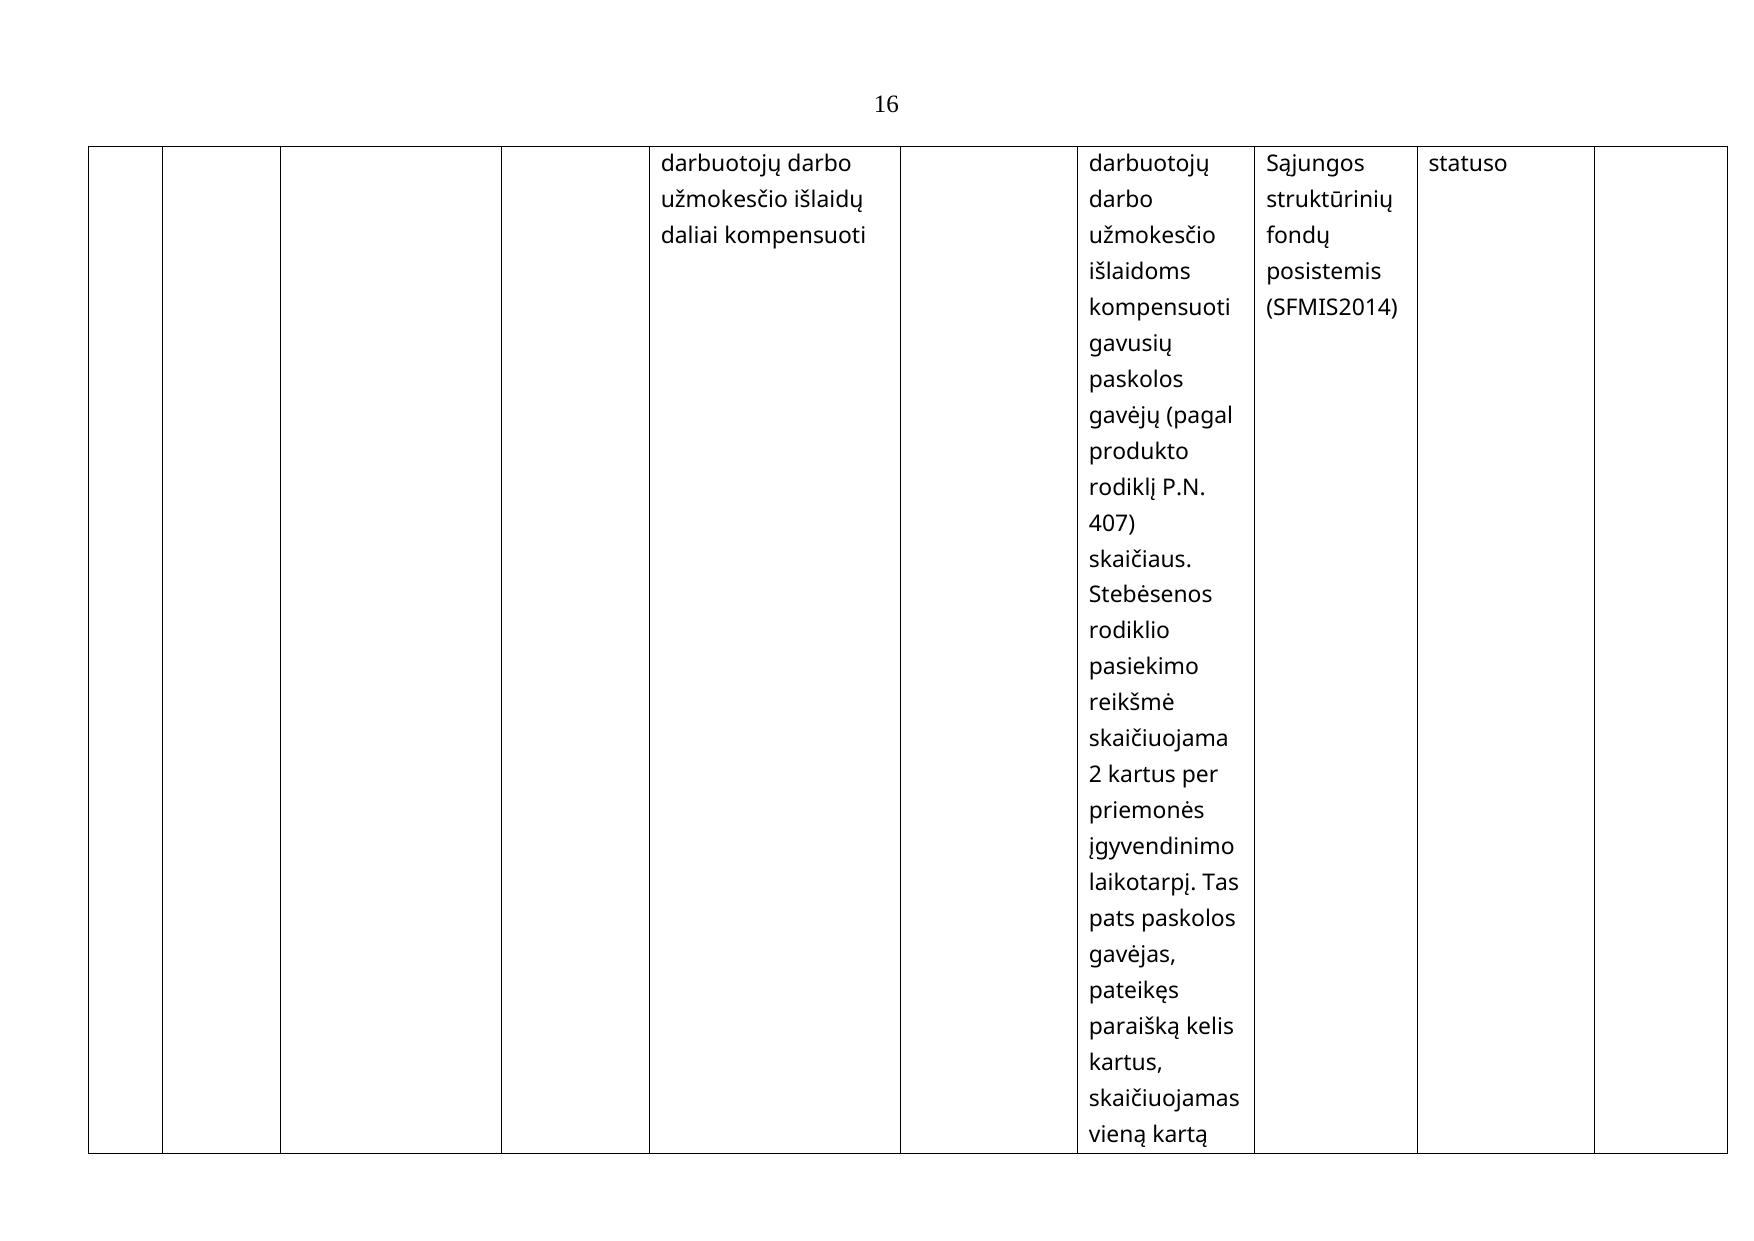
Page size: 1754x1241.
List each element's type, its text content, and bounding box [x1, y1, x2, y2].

table_cell darbuotojų darbo užmokesčio išlaidoms kompensuoti gavusių paskolos gavėjų (pagal produkto rodiklį P.N. 407) skaičiaus. Stebėsenos rodiklio pasiekimo reikšmė skaičiuojama 2 kartus per priemonės įgyvendinimo laikotarpį. Tas pats paskolos gavėjas, pateikęs paraišką kelis kartus, skaičiuojamas vieną kartą [1078, 147, 1254, 1153]
table_cell [502, 147, 649, 1153]
table_cell [901, 147, 1077, 1153]
table_cell Sąjungos struktūrinių fondų posistemis (SFMIS2014) [1255, 147, 1417, 1153]
table_cell darbuotojų darbo užmokesčio išlaidų daliai kompensuoti [650, 147, 900, 1153]
table_cell [281, 147, 501, 1153]
table_cell [89, 147, 162, 1153]
table_cell [1595, 147, 1727, 1153]
table_cell statuso [1418, 147, 1594, 1153]
table_cell [163, 147, 280, 1153]
